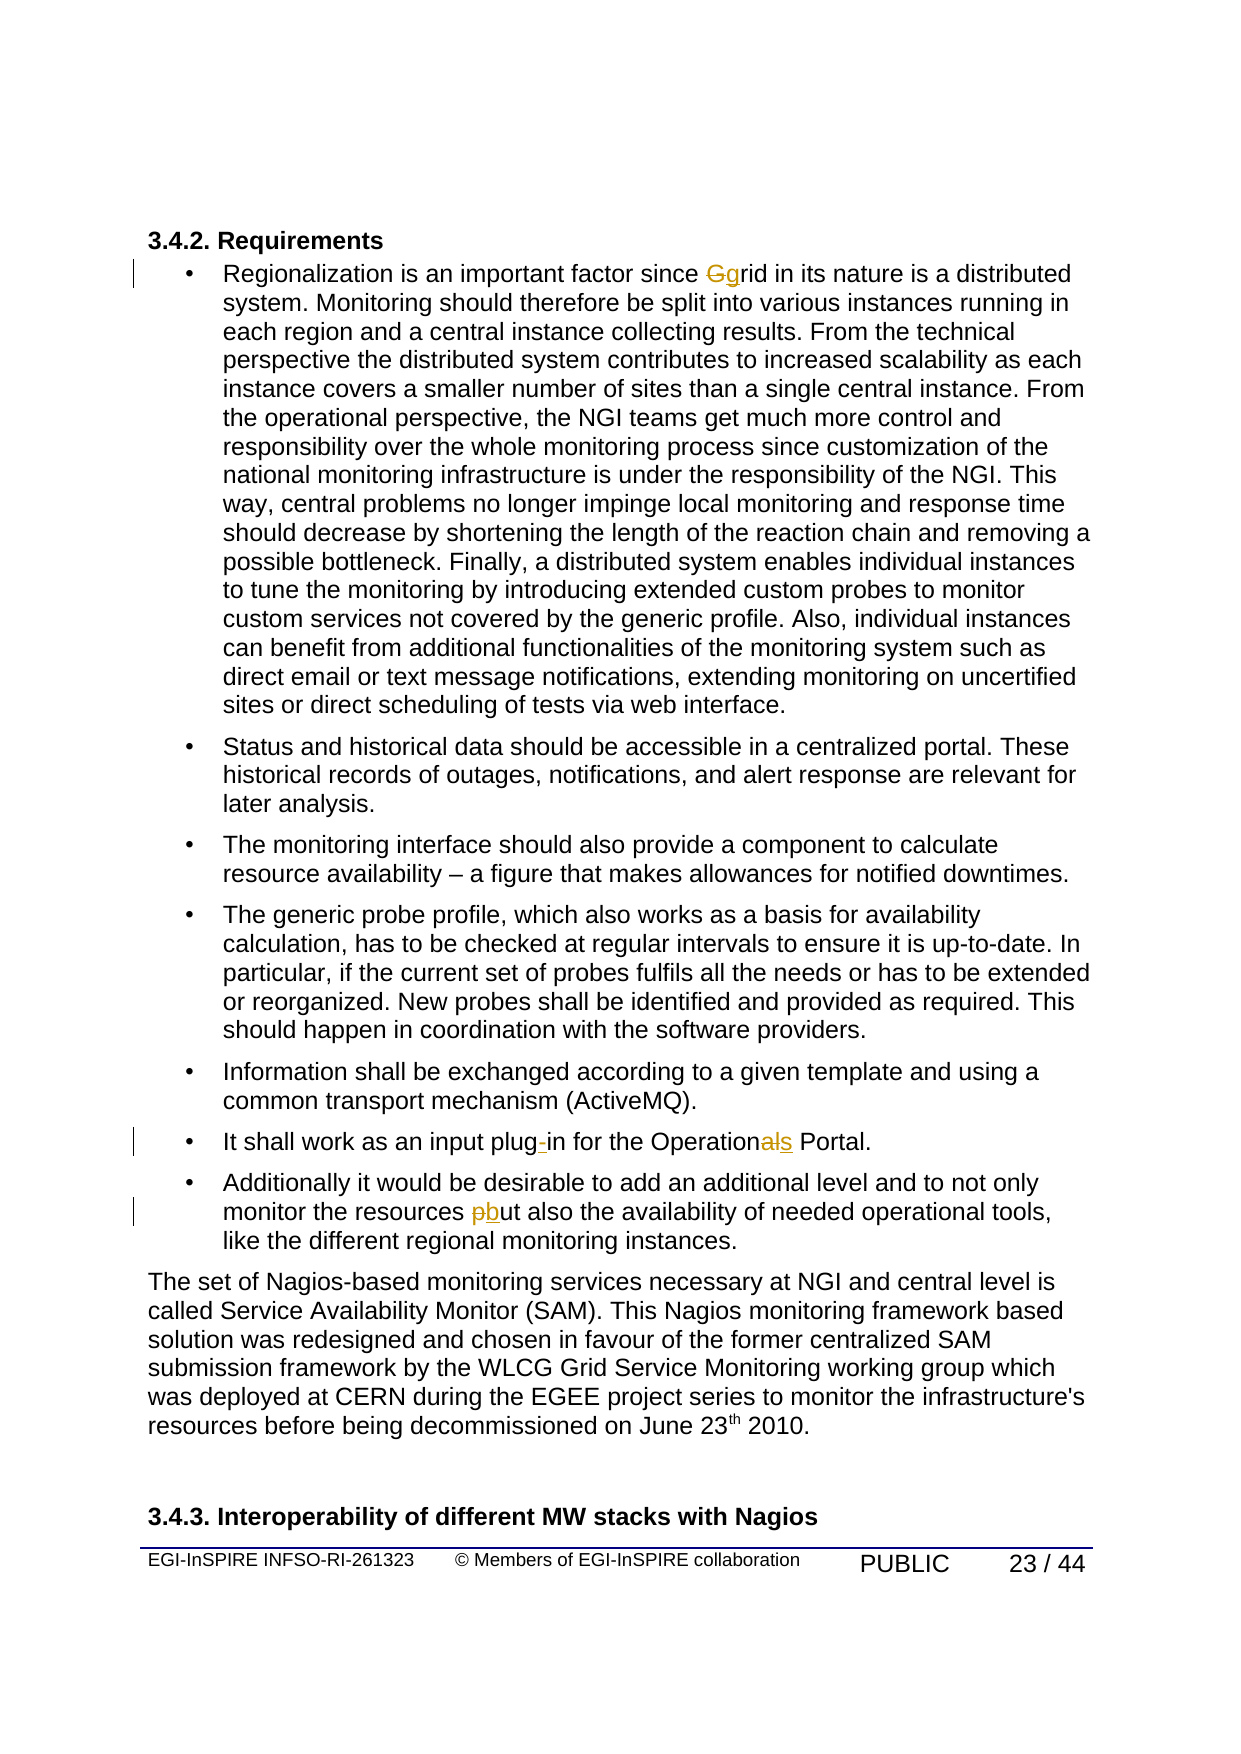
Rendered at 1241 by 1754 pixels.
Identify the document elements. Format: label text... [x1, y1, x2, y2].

list The generic probe profile, which also works as a basis for availability calculation, has to be checked at regular intervals to ensure it is up-to-date. In particular, if the current set of probes fulfils all the needs or has to be extended or reorganized. New probes shall be identified and provided as required. This should happen in coordination with the software providers. [185, 900, 1093, 1044]
list Additionally it would be desirable to add an additional level and to not only monitor the resources but also the availability of needed operational tools, like the different regional monitoring instances. [185, 1168, 1093, 1254]
text The set of Nagios-based monitoring services necessary at NGI and central level is called Service Availability Monitor (SAM). This Nagios monitoring framework based solution was redesigned and chosen in favour of the former centralized SAM submission framework by the WLCG Grid Service Monitoring working group which was deployed at CERN during the EGEE project series to monitor the infrastructure's resources before being decommissioned on June 23th 2010. [148, 1267, 1093, 1439]
list The monitoring interface should also provide a component to calculate resource availability – a figure that makes allowances for notified downtimes. [185, 830, 1093, 888]
list Status and historical data should be accessible in a centralized portal. These historical records of outages, notifications, and alert response are relevant for later analysis. [185, 731, 1093, 818]
subtitle Interoperability of different MW stacks with Nagios [148, 1502, 1093, 1530]
subtitle Requirements [148, 226, 1093, 255]
list Regionalization is an important factor since grid in its nature is a distributed system. Monitoring should therefore be split into various instances running in each region and a central instance collecting results. From the technical perspective the distributed system contributes to increased scalability as each instance covers a smaller number of sites than a single central instance. From the operational perspective, the NGI teams get much more control and responsibility over the whole monitoring process since customization of the national monitoring infrastructure is under the responsibility of the NGI. This way, central problems no longer impinge local monitoring and response time should decrease by shortening the length of the reaction chain and removing a possible bottleneck. Finally, a distributed system enables individual instances to tune the monitoring by introducing extended custom probes to monitor custom services not covered by the generic profile. Also, individual instances can benefit from additional functionalities of the monitoring system such as direct email or text message notifications, extending monitoring on uncertified sites or direct scheduling of tests via web interface. [185, 259, 1093, 719]
list Information shall be exchanged according to a given template and using a common transport mechanism (ActiveMQ). [185, 1057, 1093, 1114]
list It shall work as an input plug-in for the Operations Portal. [185, 1127, 1093, 1156]
